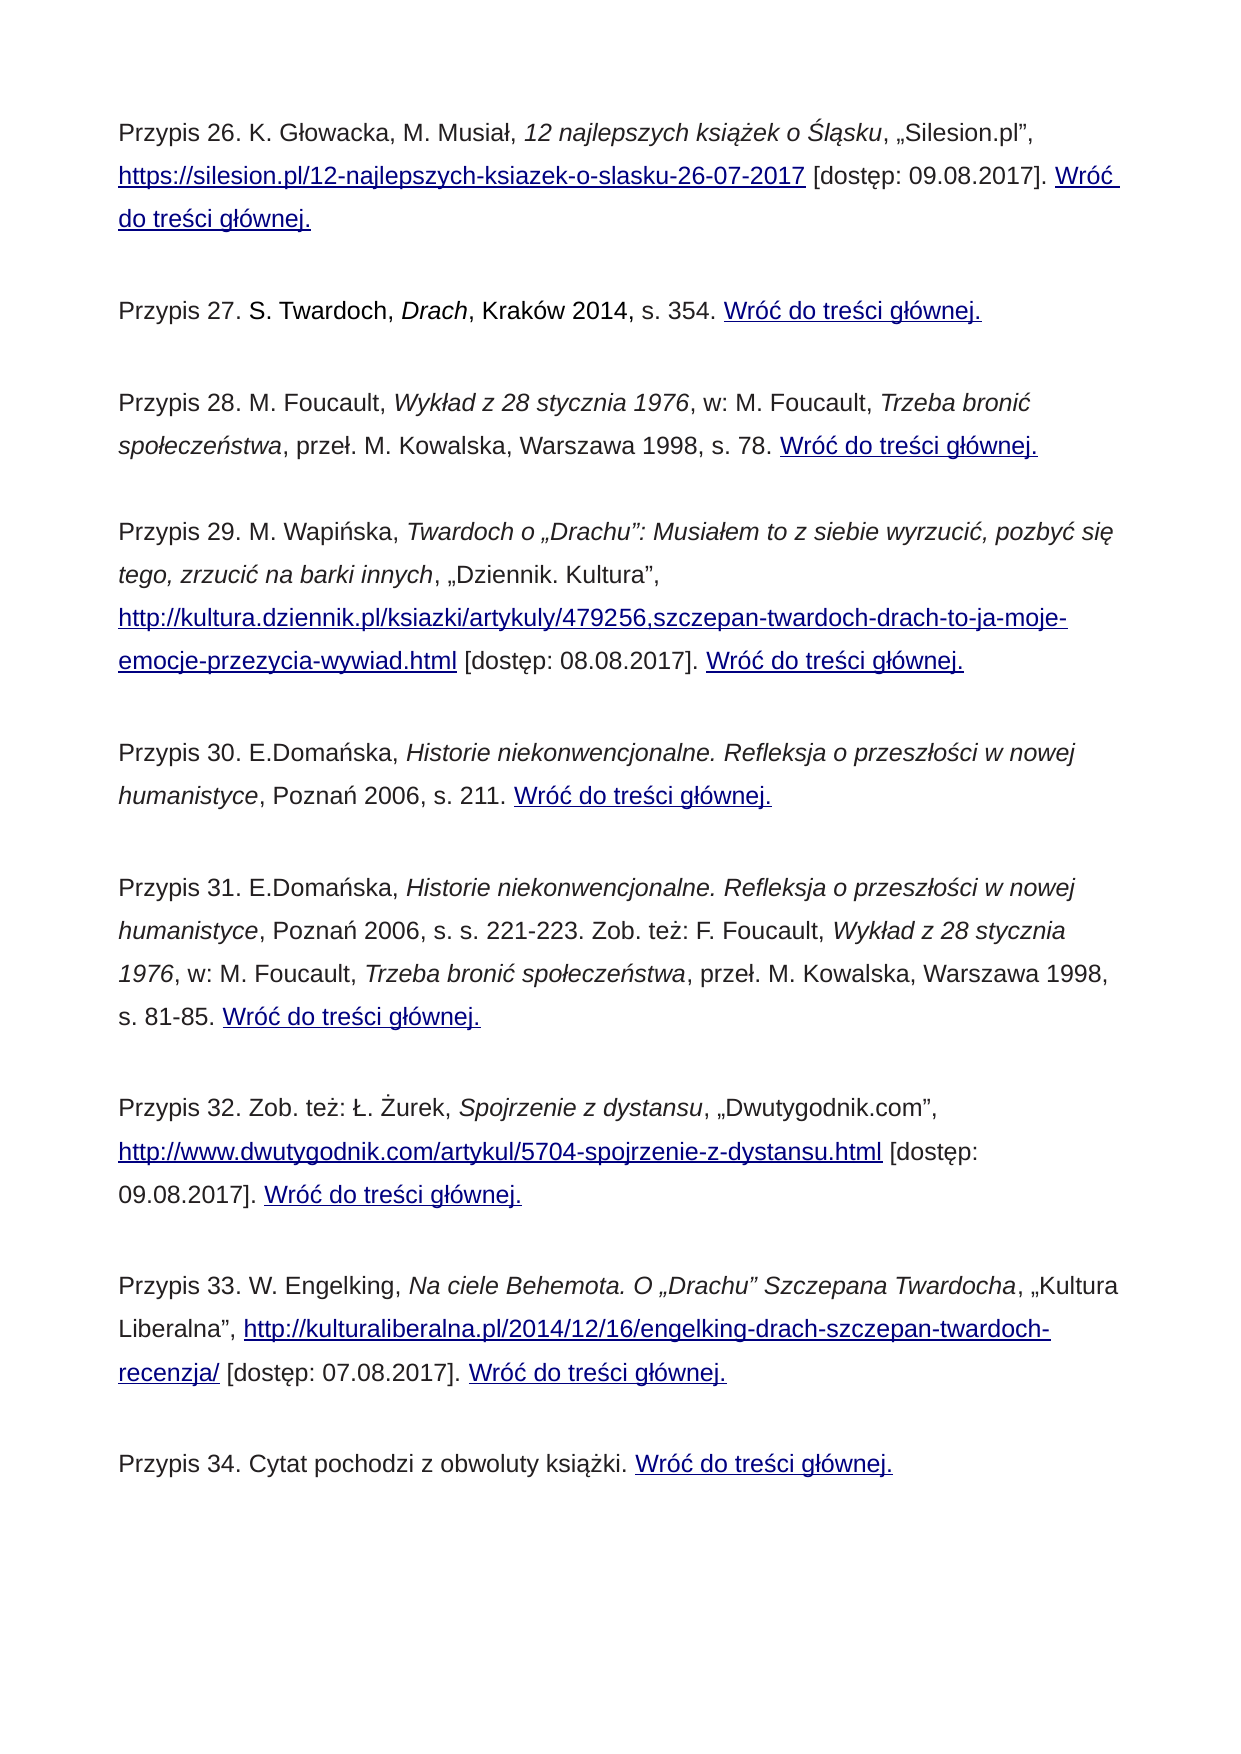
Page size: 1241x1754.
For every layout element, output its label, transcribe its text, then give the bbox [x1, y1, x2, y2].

text Przypis 27. S. Twardoch, Drach, Kraków 2014, s. 354. Wróć do treści głównej. [118, 296, 1122, 325]
text Przypis 34. Cytat pochodzi z obwoluty książki. Wróć do treści głównej. [118, 1449, 1122, 1478]
text Przypis 33. W. Engelking, Na ciele Behemota. O „Drachu” Szczepana Twardocha, „Kultura Liberalna”, http://kulturaliberalna.pl/2014/12/16/engelking-drach-szczepan-twardoch-recenzja/ [dostęp: 07.08.2017]. Wróć do treści głównej. [118, 1271, 1122, 1386]
text Przypis 29. M. Wapińska, Twardoch o „Drachu”: Musiałem to z siebie wyrzucić, pozbyć się tego, zrzucić na barki innych, „Dziennik. Kultura”, http://kultura.dziennik.pl/ksiazki/artykuly/479256,szczepan-twardoch-drach-to-ja-moje-emocje-przezycia-wywiad.html [dostęp: 08.08.2017]. Wróć do treści głównej. [118, 517, 1122, 675]
text Przypis 31. E.Domańska, Historie niekonwencjonalne. Refleksja o przeszłości w nowej humanistyce, Poznań 2006, s. s. 221-223. Zob. też: F. Foucault, Wykład z 28 stycznia 1976, w: M. Foucault, Trzeba bronić społeczeństwa, przeł. M. Kowalska, Warszawa 1998, s. 81-85. Wróć do treści głównej. [118, 872, 1122, 1031]
text Przypis 26. K. Głowacka, M. Musiał, 12 najlepszych książek o Śląsku, „Silesion.pl”, https://silesion.pl/12-najlepszych-ksiazek-o-slasku-26-07-2017 [dostęp: 09.08.2017]. Wróć do treści głównej. [118, 118, 1122, 233]
text Przypis 28. M. Foucault, Wykład z 28 stycznia 1976, w: M. Foucault, Trzeba bronić społeczeństwa, przeł. M. Kowalska, Warszawa 1998, s. 78. Wróć do treści głównej. [118, 387, 1122, 459]
text Przypis 30. E.Domańska, Historie niekonwencjonalne. Refleksja o przeszłości w nowej humanistyce, Poznań 2006, s. 211. Wróć do treści głównej. [118, 738, 1122, 810]
text Przypis 32. Zob. też: Ł. Żurek, Spojrzenie z dystansu, „Dwutygodnik.com”, http://www.dwutygodnik.com/artykul/5704-spojrzenie-z-dystansu.html [dostęp: 09.08.2017]. Wróć do treści głównej. [118, 1093, 1122, 1208]
